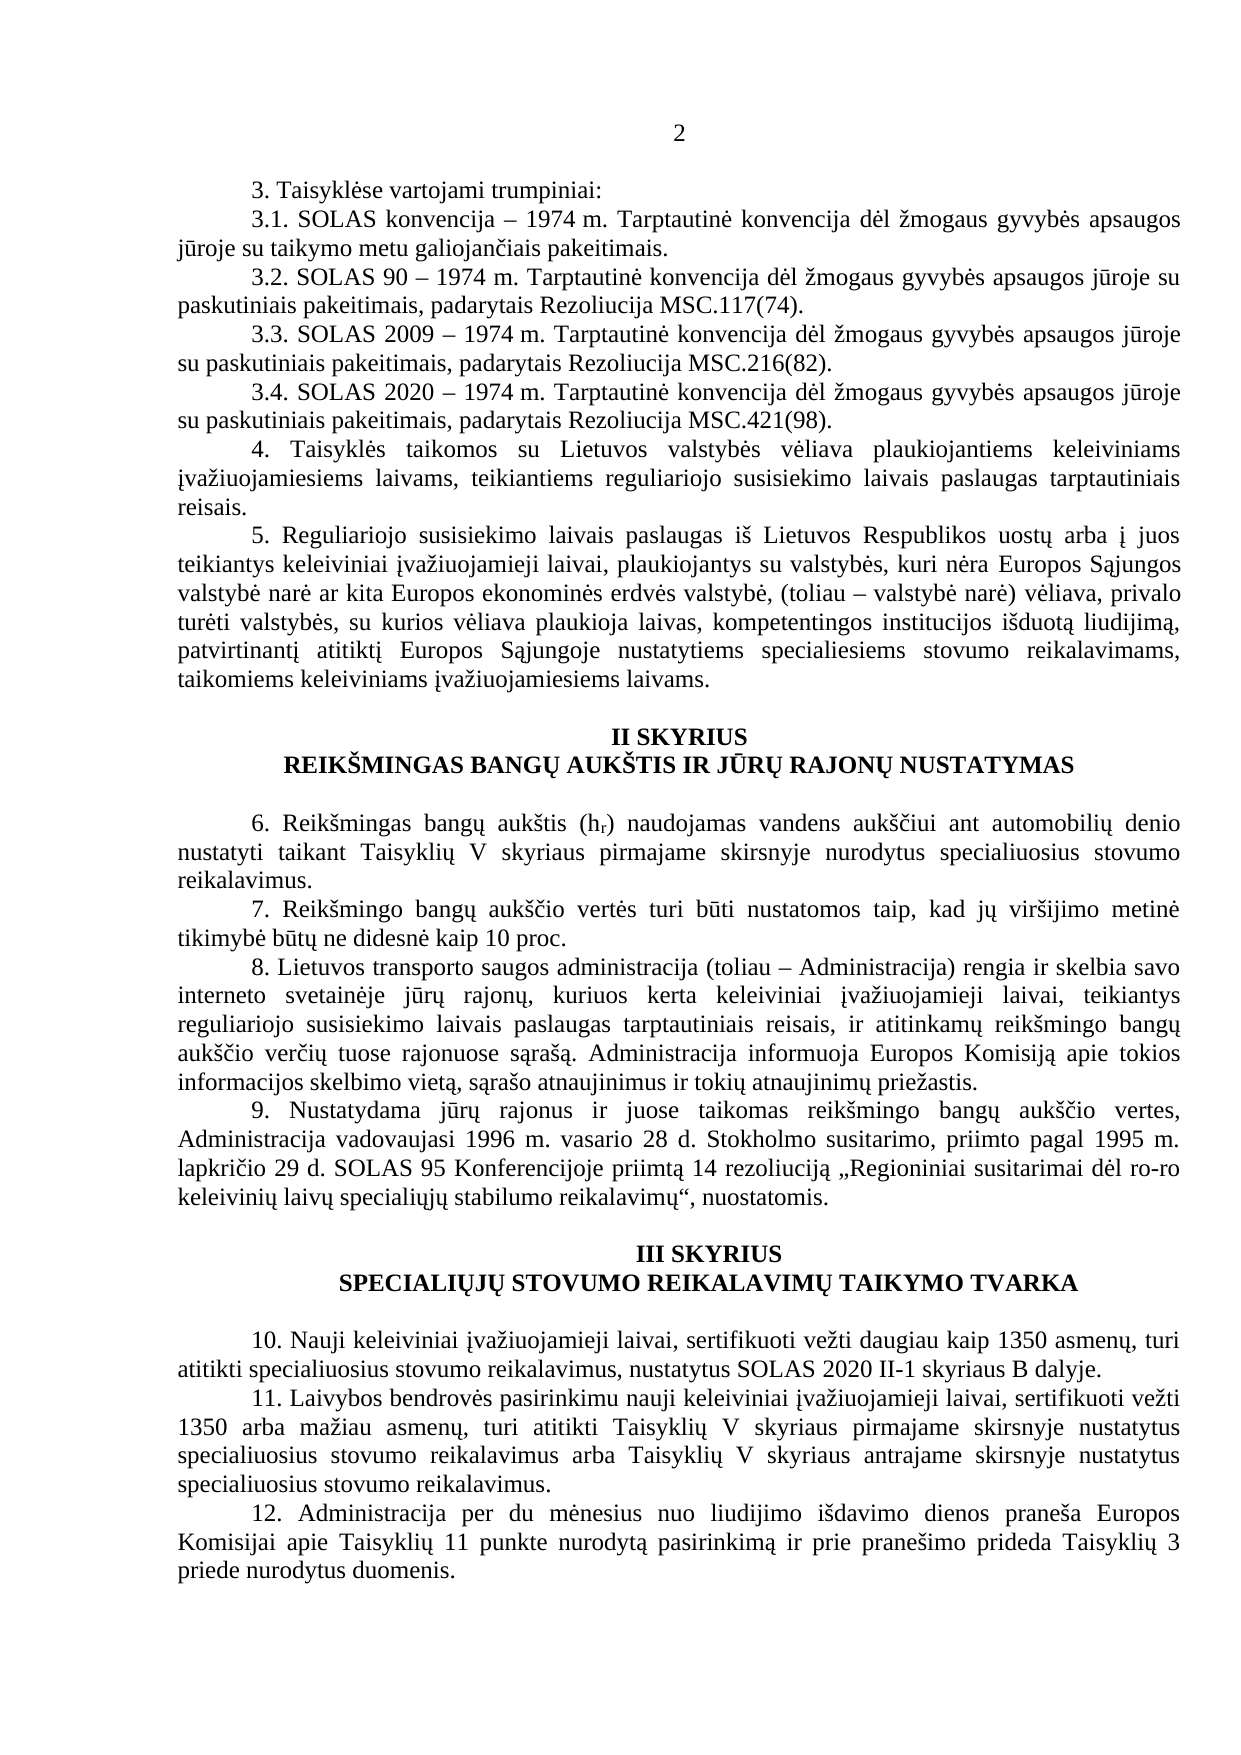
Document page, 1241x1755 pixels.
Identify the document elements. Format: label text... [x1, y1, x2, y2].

text 3.1. SOLAS konvencija – 1974 m. Tarptautinė konvencija dėl žmogaus gyvybės apsaugos jūroje su taikymo metu galiojančiais pakeitimais. [177, 204, 1181, 262]
text 7. Reikšmingo bangų aukščio vertės turi būti nustatomos taip, kad jų viršijimo metinė tikimybė būtų ne didesnė kaip 10 proc. [177, 894, 1181, 952]
text III SKYRIUS [177, 1239, 1181, 1268]
text 5. Reguliariojo susisiekimo laivais paslaugas iš Lietuvos Respublikos uostų arba į juos teikiantys keleiviniai įvažiuojamieji laivai, plaukiojantys su valstybės, kuri nėra Europos Sąjungos valstybė narė ar kita Europos ekonominės erdvės valstybė, (toliau – valstybė narė) vėliava, privalo turėti valstybės, su kurios vėliava plaukioja laivas, kompetentingos institucijos išduotą liudijimą, patvirtinantį atitiktį Europos Sąjungoje nustatytiems specialiesiems stovumo reikalavimams, taikomiems keleiviniams įvažiuojamiesiems laivams. [177, 521, 1181, 693]
text 3.3. SOLAS 2009 – 1974 m. Tarptautinė konvencija dėl žmogaus gyvybės apsaugos jūroje su paskutiniais pakeitimais, padarytais Rezoliucija MSC.216(82). [177, 319, 1181, 377]
text 4. Taisyklės taikomos su Lietuvos valstybės vėliava plaukiojantiems keleiviniams įvažiuojamiesiems laivams, teikiantiems reguliariojo susisiekimo laivais paslaugas tarptautiniais reisais. [177, 434, 1181, 521]
text 6. Reikšmingas bangų aukštis (hr) naudojamas vandens aukščiui ant automobilių denio nustatyti taikant Taisyklių V skyriaus pirmajame skirsnyje nurodytus specialiuosius stovumo reikalavimus. [177, 808, 1181, 894]
text 12. Administracija per du mėnesius nuo liudijimo išdavimo dienos praneša Europos Komisijai apie Taisyklių 11 punkte nurodytą pasirinkimą ir prie pranešimo prideda Taisyklių 3 priede nurodytus duomenis. [177, 1498, 1181, 1584]
text 3.4. SOLAS 2020 – 1974 m. Tarptautinė konvencija dėl žmogaus gyvybės apsaugos jūroje su paskutiniais pakeitimais, padarytais Rezoliucija MSC.421(98). [177, 377, 1181, 434]
text 3. Taisyklėse vartojami trumpiniai: [177, 176, 1181, 204]
text 3.2. SOLAS 90 – 1974 m. Tarptautinė konvencija dėl žmogaus gyvybės apsaugos jūroje su paskutiniais pakeitimais, padarytais Rezoliucija MSC.117(74). [177, 262, 1181, 319]
text REIKŠMINGAS BANGŲ AUKŠTIS IR JŪRŲ RAJONŲ NUSTATYMAS [177, 751, 1181, 779]
text 8. Lietuvos transporto saugos administracija (toliau – Administracija) rengia ir skelbia savo interneto svetainėje jūrų rajonų, kuriuos kerta keleiviniai įvažiuojamieji laivai, teikiantys reguliariojo susisiekimo laivais paslaugas tarptautiniais reisais, ir atitinkamų reikšmingo bangų aukščio verčių tuose rajonuose sąrašą. Administracija informuoja Europos Komisiją apie tokios informacijos skelbimo vietą, sąrašo atnaujinimus ir tokių atnaujinimų priežastis. [177, 952, 1181, 1096]
text 11. Laivybos bendrovės pasirinkimu nauji keleiviniai įvažiuojamieji laivai, sertifikuoti vežti 1350 arba mažiau asmenų, turi atitikti Taisyklių V skyriaus pirmajame skirsnyje nustatytus specialiuosius stovumo reikalavimus arba Taisyklių V skyriaus antrajame skirsnyje nustatytus specialiuosius stovumo reikalavimus. [177, 1383, 1181, 1498]
text II SKYRIUS [177, 722, 1181, 751]
text SPECIALIŲJŲ STOVUMO REIKALAVIMŲ TAIKYMO TVARKA [177, 1268, 1181, 1297]
text 9. Nustatydama jūrų rajonus ir juose taikomas reikšmingo bangų aukščio vertes, Administracija vadovaujasi 1996 m. vasario 28 d. Stokholmo susitarimo, priimto pagal 1995 m. lapkričio 29 d. SOLAS 95 Konferencijoje priimtą 14 rezoliuciją „Regioniniai susitarimai dėl ro-ro keleivinių laivų specialiųjų stabilumo reikalavimų“, nuostatomis. [177, 1096, 1181, 1211]
text 10. Nauji keleiviniai įvažiuojamieji laivai, sertifikuoti vežti daugiau kaip 1350 asmenų, turi atitikti specialiuosius stovumo reikalavimus, nustatytus SOLAS 2020 II-1 skyriaus B dalyje. [177, 1326, 1181, 1383]
